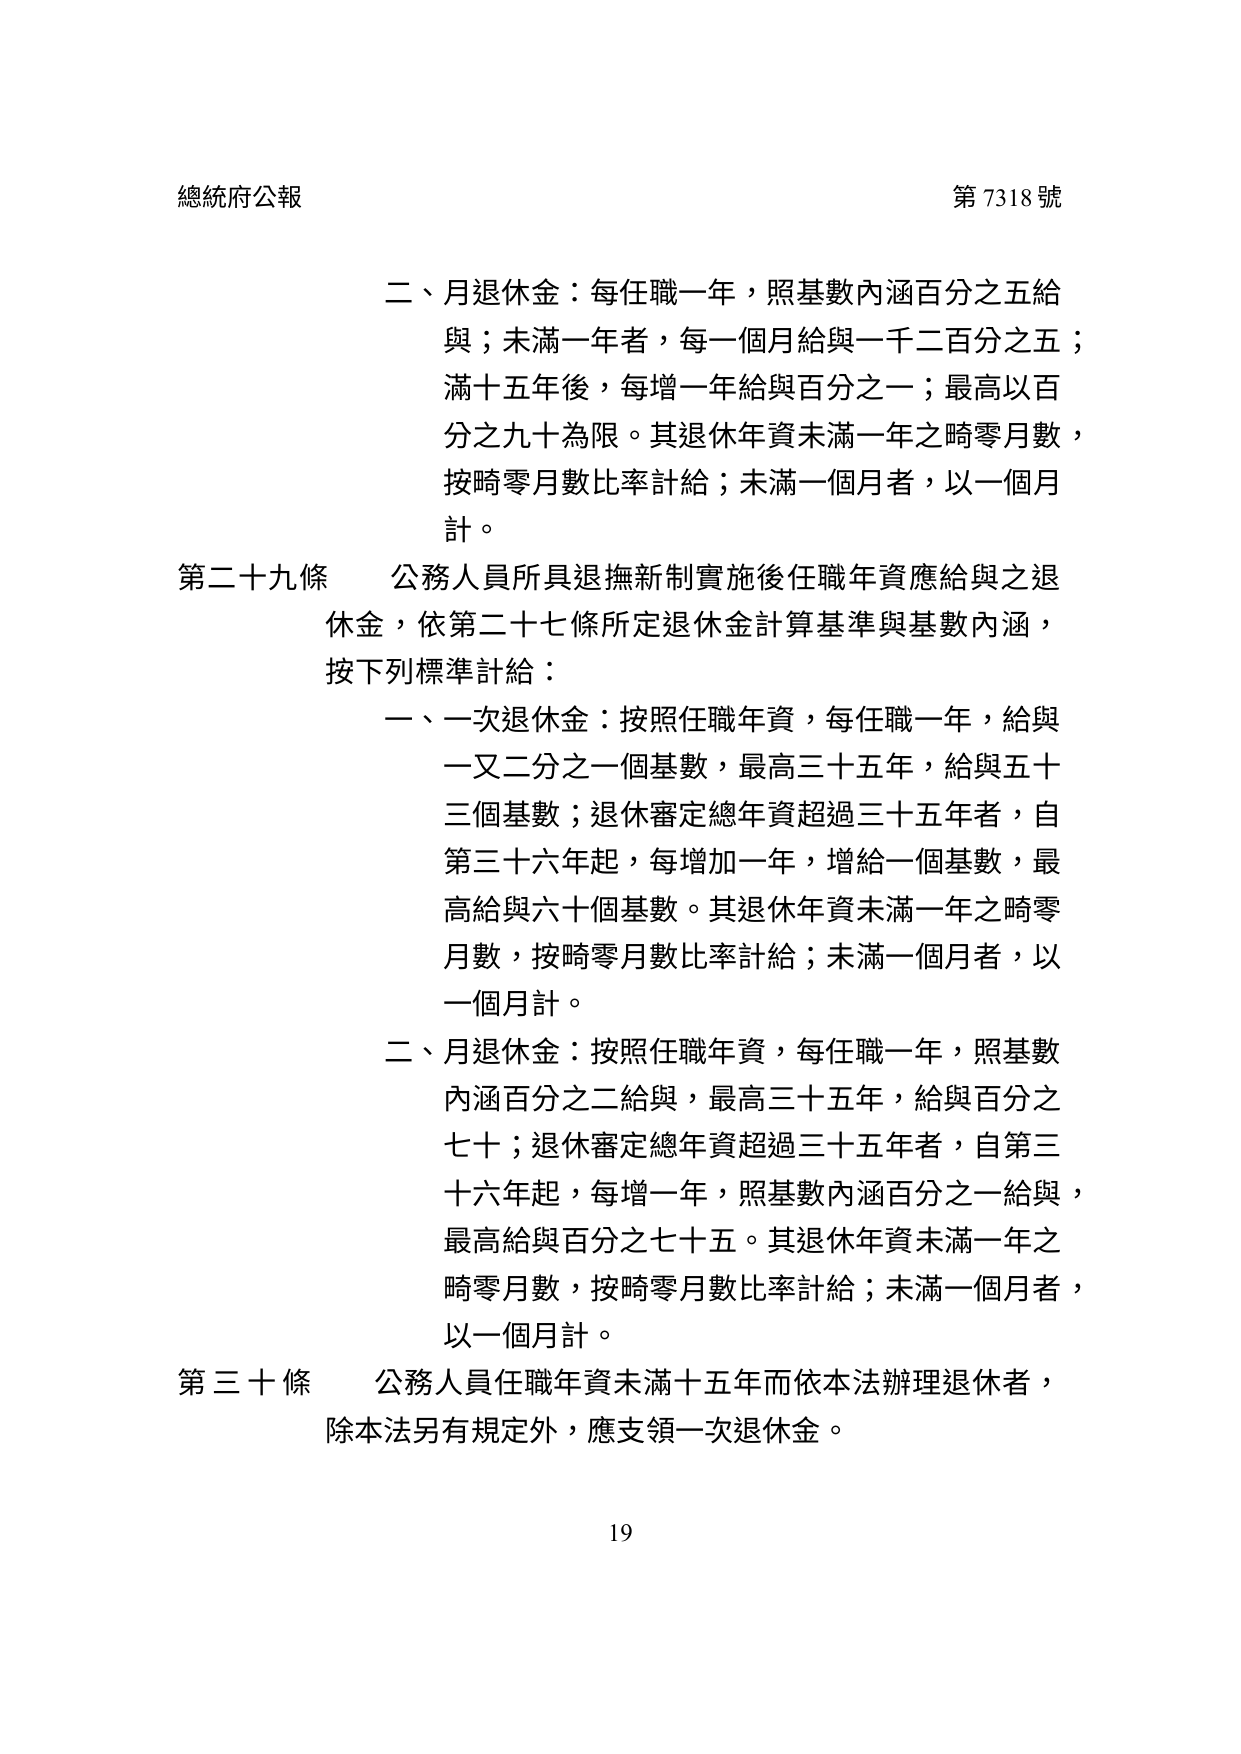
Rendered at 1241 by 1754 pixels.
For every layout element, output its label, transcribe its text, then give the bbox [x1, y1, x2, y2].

text 二、月退休金：每任職一年，照基數內涵百分之五給與；未滿一年者，每一個月給與一千二百分之五；滿十五年後，每增一年給與百分之一；最高以百分之九十為限。其退休年資未滿一年之畸零月數，按畸零月數比率計給；未滿一個月者，以一個月計。 [384, 266, 1063, 550]
text 一、一次退休金：按照任職年資，每任職一年，給與一又二分之一個基數，最高三十五年，給與五十三個基數；退休審定總年資超過三十五年者，自第三十六年起，每增加一年，增給一個基數，最高給與六十個基數。其退休年資未滿一年之畸零月數，按畸零月數比率計給；未滿一個月者，以一個月計。 [384, 692, 1063, 1024]
text 第三十條 公務人員任職年資未滿十五年而依本法辦理退休者，除本法另有規定外，應支領一次退休金。 [177, 1356, 1063, 1451]
text 第二十九條 公務人員所具退撫新制實施後任職年資應給與之退休金，依第二十七條所定退休金計算基準與基數內涵，按下列標準計給： [177, 550, 1063, 692]
text 二、月退休金：按照任職年資，每任職一年，照基數內涵百分之二給與，最高三十五年，給與百分之七十；退休審定總年資超過三十五年者，自第三十六年起，每增一年，照基數內涵百分之一給與，最高給與百分之七十五。其退休年資未滿一年之畸零月數，按畸零月數比率計給；未滿一個月者，以一個月計。 [384, 1024, 1063, 1356]
